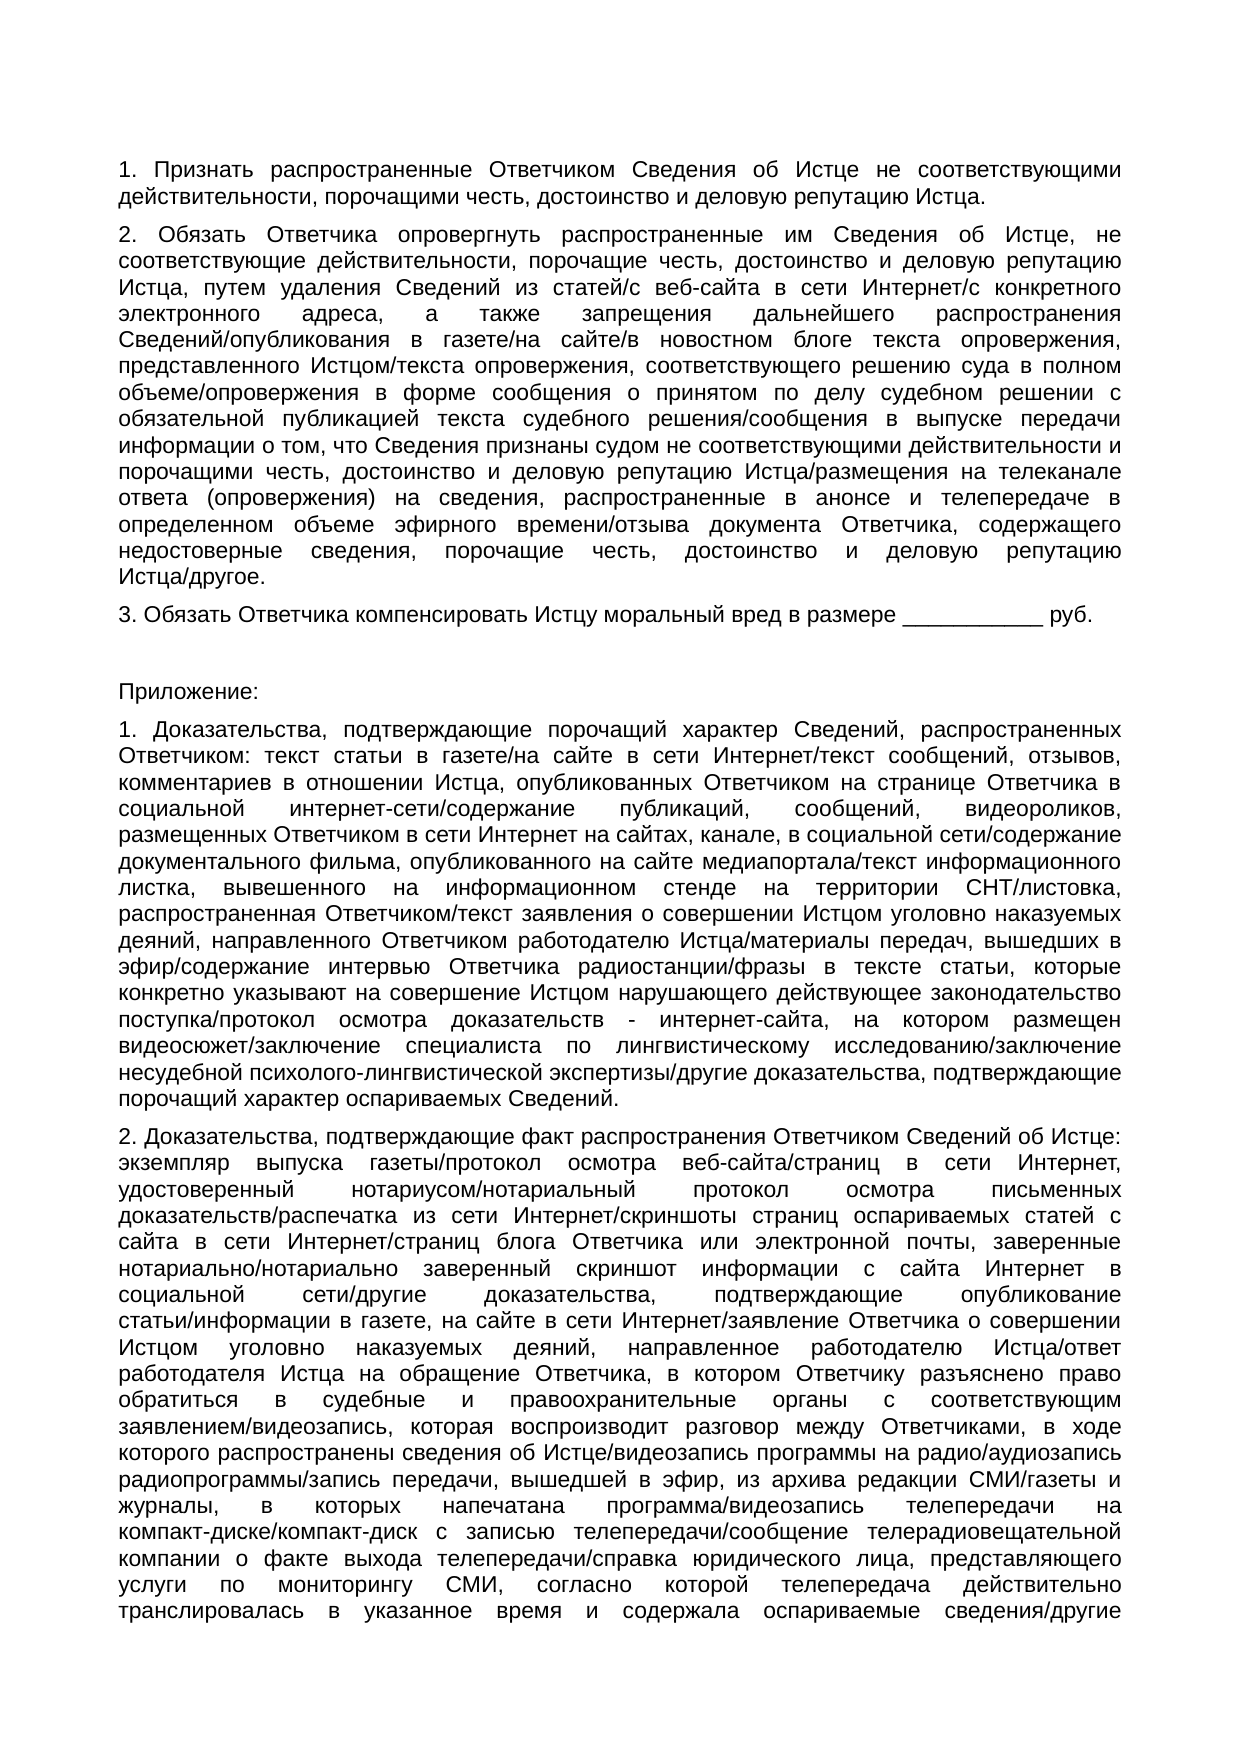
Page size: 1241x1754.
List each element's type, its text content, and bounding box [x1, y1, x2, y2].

text 1. Признать распространенные Ответчиком Сведения об Истце не соответствующими действительности, порочащими честь, достоинство и деловую репутацию Истца. [118, 156, 1122, 209]
text Приложение: [118, 678, 1122, 704]
text 3. Обязать Ответчика компенсировать Истцу моральный вред в размере ___________ руб. [118, 601, 1122, 628]
text 2. Доказательства, подтверждающие факт распространения Ответчиком Сведений об Истце: экземпляр выпуска газеты/протокол осмотра веб-сайта/страниц в сети Интернет, удостоверенный нотариусом/нотариальный протокол осмотра письменных доказательств/распечатка из сети Интернет/скриншоты страниц оспариваемых статей с сайта в сети Интернет/страниц блога Ответчика или электронной почты, заверенные нотариально/нотариально заверенный скриншот информации с сайта Интернет в социальной сети/другие доказательства, подтверждающие опубликование статьи/информации в газете, на сайте в сети Интернет/заявление Ответчика о совершении Истцом уголовно наказуемых деяний, направленное работодателю Истца/ответ работодателя Истца на обращение Ответчика, в котором Ответчику разъяснено право обратиться в судебные и правоохранительные органы с соответствующим заявлением/видеозапись, которая воспроизводит разговор между Ответчиками, в ходе которого распространены сведения об Истце/видеозапись программы на радио/аудиозапись радиопрограммы/запись передачи, вышедшей в эфир, из архива редакции СМИ/газеты и журналы, в которых напечатана программа/видеозапись телепередачи на компакт-диске/компакт-диск с записью телепередачи/сообщение телерадиовещательной компании о факте выхода телепередачи/справка юридического лица, представляющего услуги по мониторингу СМИ, согласно которой телепередача действительно транслировалась в указанное время и содержала оспариваемые сведения/другие [118, 1123, 1122, 1624]
text 2. Обязать Ответчика опровергнуть распространенные им Сведения об Истце, не соответствующие действительности, порочащие честь, достоинство и деловую репутацию Истца, путем удаления Сведений из статей/с веб-сайта в сети Интернет/с конкретного электронного адреса, а также запрещения дальнейшего распространения Сведений/опубликования в газете/на сайте/в новостном блоге текста опровержения, представленного Истцом/текста опровержения, соответствующего решению суда в полном объеме/опровержения в форме сообщения о принятом по делу судебном решении с обязательной публикацией текста судебного решения/сообщения в выпуске передачи информации о том, что Сведения признаны судом не соответствующими действительности и порочащими честь, достоинство и деловую репутацию Истца/размещения на телеканале ответа (опровержения) на сведения, распространенные в анонсе и телепередаче в определенном объеме эфирного времени/отзыва документа Ответчика, содержащего недостоверные сведения, порочащие честь, достоинство и деловую репутацию Истца/другое. [118, 221, 1122, 590]
text 1. Доказательства, подтверждающие порочащий характер Сведений, распространенных Ответчиком: текст статьи в газете/на сайте в сети Интернет/текст сообщений, отзывов, комментариев в отношении Истца, опубликованных Ответчиком на странице Ответчика в социальной интернет-сети/содержание публикаций, сообщений, видеороликов, размещенных Ответчиком в сети Интернет на сайтах, канале, в социальной сети/содержание документального фильма, опубликованного на сайте медиапортала/текст информационного листка, вывешенного на информационном стенде на территории СНТ/листовка, распространенная Ответчиком/текст заявления о совершении Истцом уголовно наказуемых деяний, направленного Ответчиком работодателю Истца/материалы передач, вышедших в эфир/содержание интервью Ответчика радиостанции/фразы в тексте статьи, которые конкретно указывают на совершение Истцом нарушающего действующее законодательство поступка/протокол осмотра доказательств - интернет-сайта, на котором размещен видеосюжет/заключение специалиста по лингвистическому исследованию/заключение несудебной психолого-лингвистической экспертизы/другие доказательства, подтверждающие порочащий характер оспариваемых Сведений. [118, 716, 1122, 1111]
